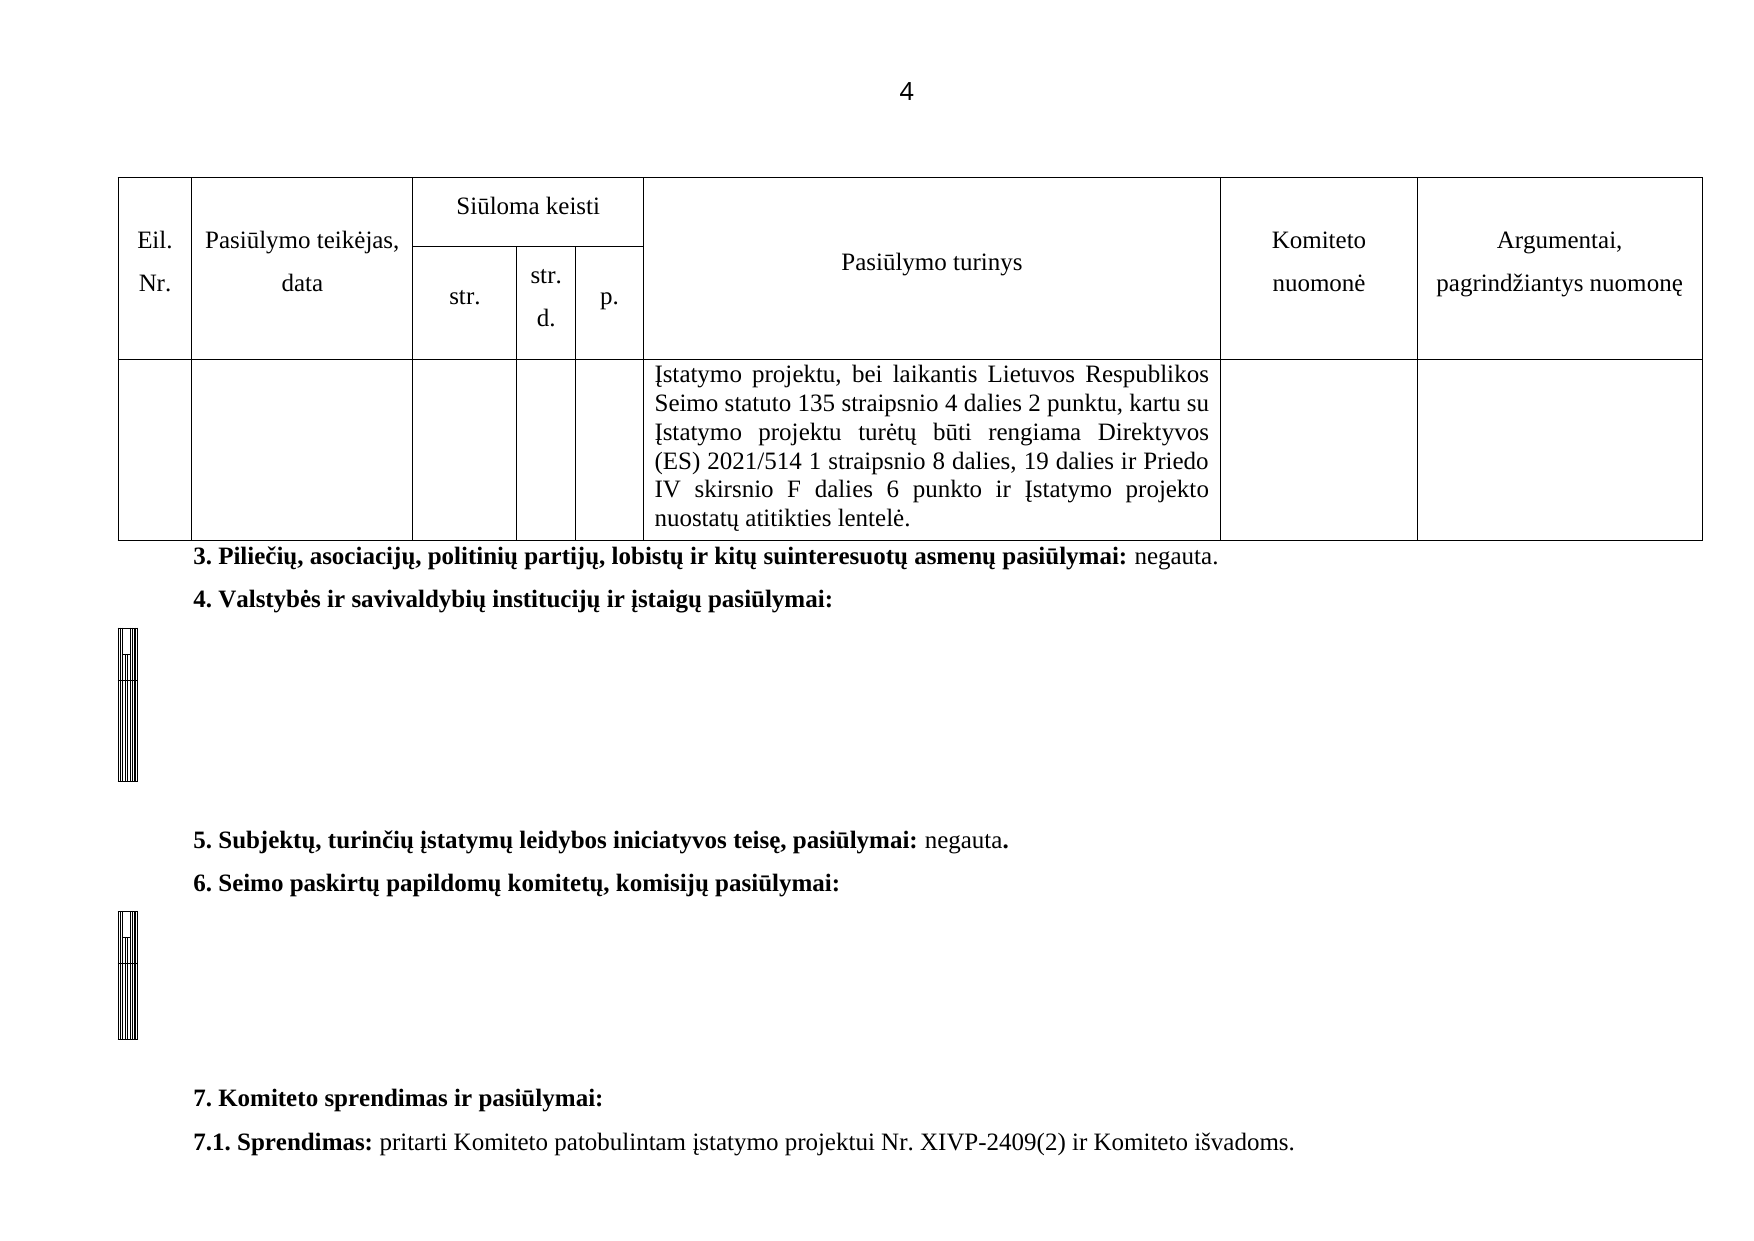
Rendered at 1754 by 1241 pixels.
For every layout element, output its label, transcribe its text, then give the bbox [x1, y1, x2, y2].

table_header Siūloma keisti [413, 178, 643, 246]
table_cell [192, 360, 412, 540]
table_cell [1221, 360, 1417, 540]
table_cell [413, 360, 516, 540]
table_cell [1418, 360, 1702, 540]
table_cell Įvertinę Lietuvos Respublikos Seimo pateikto derinti Lietuvos Respublikos mokesčių administravimo įstatymo Nr. IX-2112 63(3) straipsnio pakeitimo įstatymo projekto Nr. XIVP-2409 (toliau – Įstatymo projektas) atitiktį Europos Sąjungos teisei teikiame, pažymime, kad Įstatymo projektu keičiamas Lietuvos Respublikos mokesčių administravimo įstatymo Nr. IX-2112 61(3) straipsnis yra susijęs su 2021 m. kovo 22 d. Tarybos direktyvos (ES) 2021/514, kuria iš dalies keičiama Direktyva 2011/16/ES dėl administracinio bendradarbiavimo apmokestinimo srityje, 1 straipsnio 8 dalies, 19 dalies ir Priedo IV skirsnio F dalies 6 punkto perkėlimu ir įgyvendinimu nacionalinėje teisėje. Minėtos Direktyvos (ES) 2021/514 nuostatos iš esmės įpareigoja valstybes nares imtis veiksmingų, proporcingų ir atgrasomų priemonių, kad būtų užtikrintas reikalavimų laikymąsi, kai duomenis teikiantis platformos operatorius nevykdo pareigos registruotis arba jei jo registracija yra panaikinta. Tokių priemonių pasirinkimas paliekamas valstybių narių nuožiūrai. Atsižvelgiant į tai, kad Lietuvos Respublika šį reikalavimą perkėlė ir įgyvendino Mokesčių administravimo įstatymo Nr. IX-2112 61(3) straipsnio 3 ir 4 dalimis, kurios keičiamos Įstatymo projektu, bei laikantis Lietuvos Respublikos Seimo statuto 135 straipsnio 4 dalies 2 punktu, kartu su Įstatymo projektu turėtų būti rengiama Direktyvos (ES) 2021/514 1 straipsnio 8 dalies, 19 dalies ir Priedo IV skirsnio F dalies 6 punkto ir Įstatymo projekto nuostatų atitikties lentelė. [644, 360, 1220, 540]
table_header Eil. Nr. [119, 178, 191, 358]
table_header Argumentai, pagrindžiantys nuomonę [1418, 178, 1702, 358]
text 7. Komiteto sprendimas ir pasiūlymai: [118, 1083, 1695, 1112]
table_cell [576, 360, 643, 540]
table_cell str. [413, 247, 516, 358]
subtitle 5. Subjektų, turinčių įstatymų leidybos iniciatyvos teisę, pasiūlymai: negauta. [118, 825, 1695, 854]
table_cell p. [576, 247, 643, 358]
table_cell [119, 360, 191, 540]
table_cell str. d. [517, 247, 575, 358]
table_header Komiteto nuomonė [1221, 178, 1417, 358]
table_header Pasiūlymo turinys [644, 178, 1220, 358]
table_cell [517, 360, 575, 540]
text 7.1. Sprendimas: pritarti Komiteto patobulintam įstatymo projektui Nr. XIVP-2409(2) ir Komiteto išvadoms. [118, 1127, 1695, 1155]
table_header Pasiūlymo teikėjas, data [192, 178, 412, 358]
subtitle 4. Valstybės ir savivaldybių institucijų ir įstaigų pasiūlymai: [118, 584, 1695, 613]
subtitle 6. Seimo paskirtų papildomų komitetų, komisijų pasiūlymai: [118, 868, 1695, 897]
subtitle 3. Piliečių, asociacijų, politinių partijų, lobistų ir kitų suinteresuotų asmenų pasiūlymai: negauta. [118, 541, 1695, 570]
